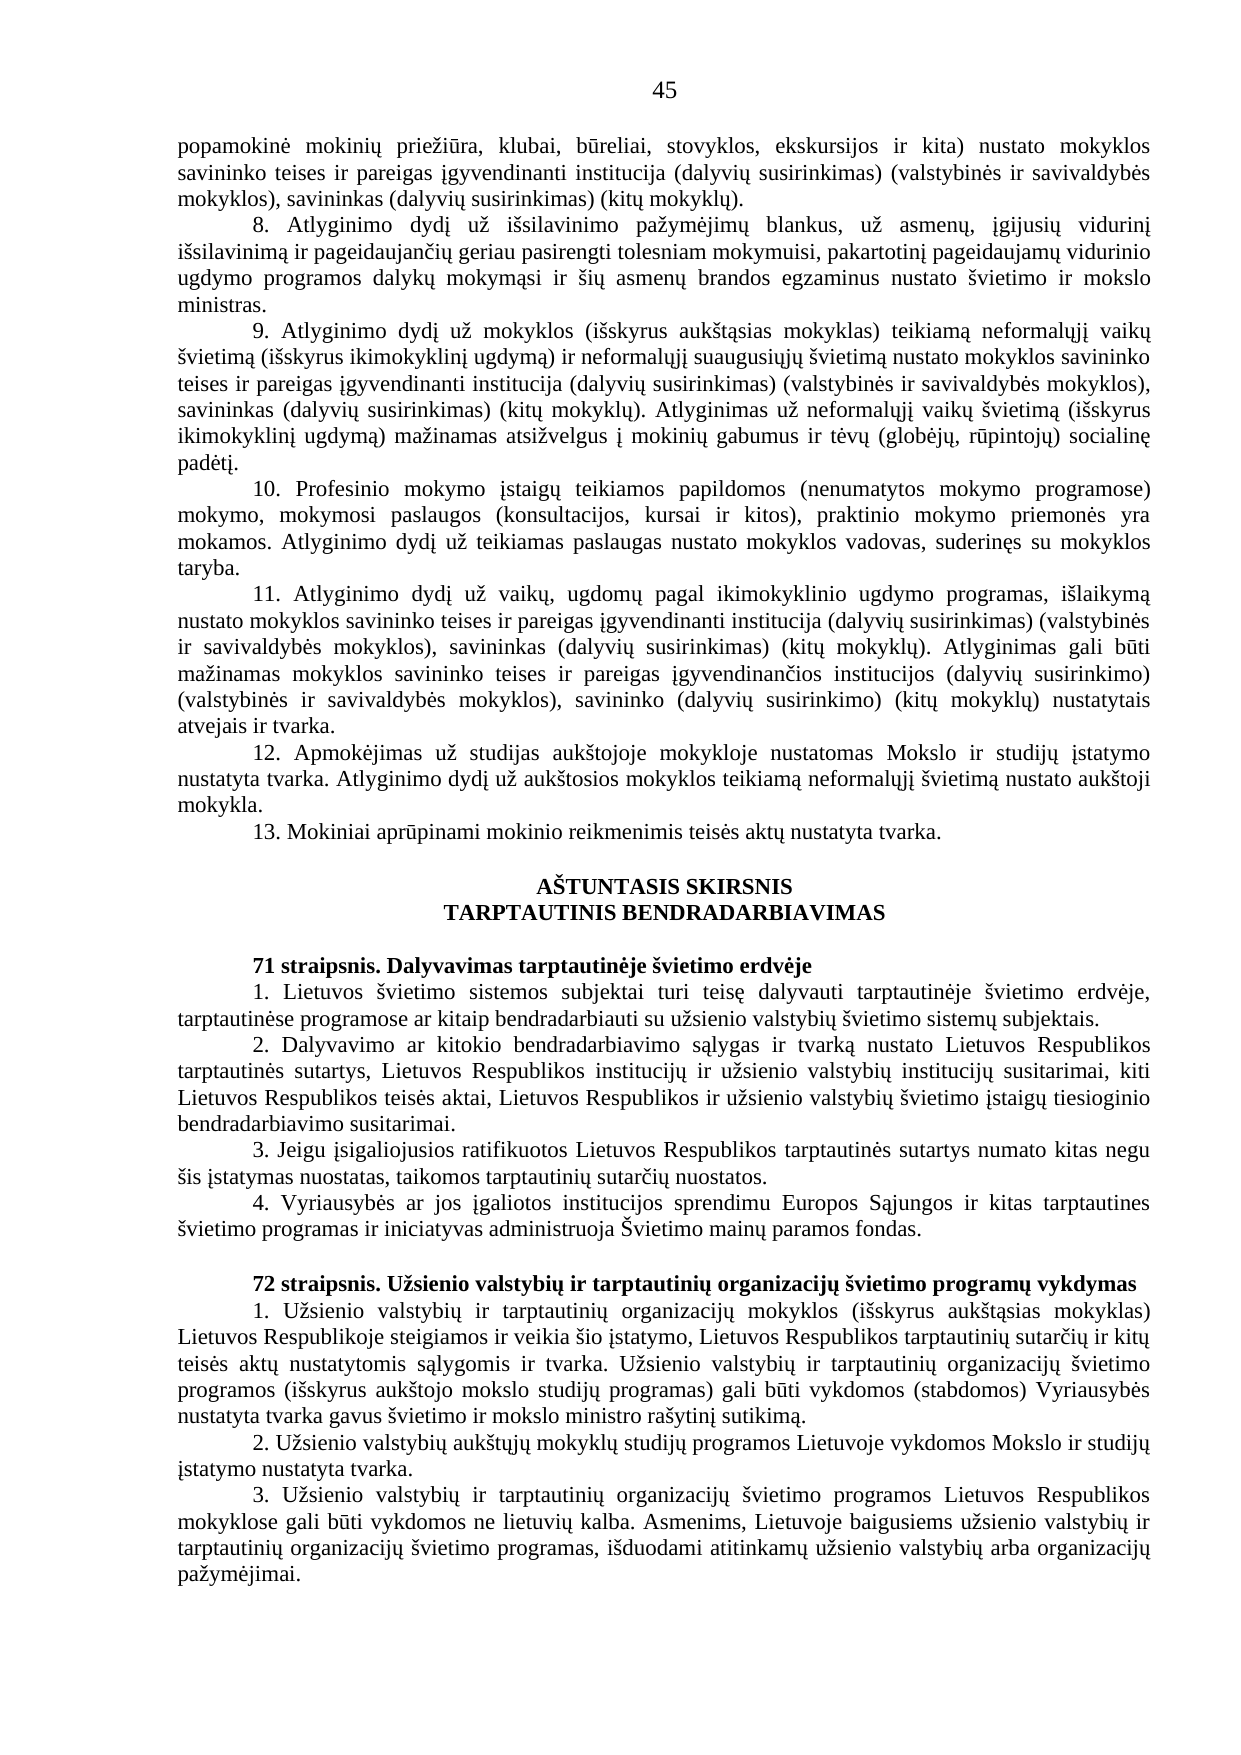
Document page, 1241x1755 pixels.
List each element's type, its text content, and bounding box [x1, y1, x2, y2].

text 8. Atlyginimo dydį už išsilavinimo pažymėjimų blankus, už asmenų, įgijusių vidurinį išsilavinimą ir pageidaujančių geriau pasirengti tolesniam mokymuisi, pakartotinį pageidaujamų vidurinio ugdymo programos dalykų mokymąsi ir šių asmenų brandos egzaminus nustato švietimo ir mokslo ministras. [177, 212, 1152, 317]
text 3. Užsienio valstybių ir tarptautinių organizacijų švietimo programos Lietuvos Respublikos mokyklose gali būti vykdomos ne lietuvių kalba. Asmenims, Lietuvoje baigusiems užsienio valstybių ir tarptautinių organizacijų švietimo programas, išduodami atitinkamų užsienio valstybių arba organizacijų pažymėjimai. [177, 1481, 1152, 1587]
text 12. Apmokėjimas už studijas aukštojoje mokykloje nustatomas Mokslo ir studijų įstatymo nustatyta tvarka. Atlyginimo dydį už aukštosios mokyklos teikiamą neformalųjį švietimą nustato aukštoji mokykla. [177, 739, 1152, 818]
text 1. Užsienio valstybių ir tarptautinių organizacijų mokyklos (išskyrus aukštąsias mokyklas) Lietuvos Respublikoje steigiamos ir veikia šio įstatymo, Lietuvos Respublikos tarptautinių sutarčių ir kitų teisės aktų nustatytomis sąlygomis ir tvarka. Užsienio valstybių ir tarptautinių organizacijų švietimo programos (išskyrus aukštojo mokslo studijų programas) gali būti vykdomos (stabdomos) Vyriausybės nustatyta tvarka gavus švietimo ir mokslo ministro rašytinį sutikimą. [177, 1297, 1152, 1429]
text 2. Dalyvavimo ar kitokio bendradarbiavimo sąlygas ir tvarką nustato Lietuvos Respublikos tarptautinės sutartys, Lietuvos Respublikos institucijų ir užsienio valstybių institucijų susitarimai, kiti Lietuvos Respublikos teisės aktai, Lietuvos Respublikos ir užsienio valstybių švietimo įstaigų tiesioginio bendradarbiavimo susitarimai. [177, 1031, 1152, 1136]
text 71 straipsnis. Dalyvavimas tarptautinėje švietimo erdvėje [177, 952, 1152, 978]
text TARPTAUTINIS BENDRADARBIAVIMAS [177, 899, 1152, 926]
text 9. Atlyginimo dydį už mokyklos (išskyrus aukštąsias mokyklas) teikiamą neformalųjį vaikų švietimą (išskyrus ikimokyklinį ugdymą) ir neformalųjį suaugusiųjų švietimą nustato mokyklos savininko teises ir pareigas įgyvendinanti institucija (dalyvių susirinkimas) (valstybinės ir savivaldybės mokyklos), savininkas (dalyvių susirinkimas) (kitų mokyklų). Atlyginimas už neformalųjį vaikų švietimą (išskyrus ikimokyklinį ugdymą) mažinamas atsižvelgus į mokinių gabumus ir tėvų (globėjų, rūpintojų) socialinę padėtį. [177, 317, 1152, 475]
text 13. Mokiniai aprūpinami mokinio reikmenimis teisės aktų nustatyta tvarka. [177, 818, 1152, 844]
text popamokinė mokinių priežiūra, klubai, būreliai, stovyklos, ekskursijos ir kita) nustato mokyklos savininko teises ir pareigas įgyvendinanti institucija (dalyvių susirinkimas) (valstybinės ir savivaldybės mokyklos), savininkas (dalyvių susirinkimas) (kitų mokyklų). [177, 132, 1152, 212]
text AŠTUNTASIS SKIRSNIS [177, 873, 1152, 899]
text 3. Jeigu įsigaliojusios ratifikuotos Lietuvos Respublikos tarptautinės sutartys numato kitas negu šis įstatymas nuostatas, taikomos tarptautinių sutarčių nuostatos. [177, 1136, 1152, 1189]
text 4. Vyriausybės ar jos įgaliotos institucijos sprendimu Europos Sąjungos ir kitas tarptautines švietimo programas ir iniciatyvas administruoja Švietimo mainų paramos fondas. [177, 1189, 1152, 1242]
text 11. Atlyginimo dydį už vaikų, ugdomų pagal ikimokyklinio ugdymo programas, išlaikymą nustato mokyklos savininko teises ir pareigas įgyvendinanti institucija (dalyvių susirinkimas) (valstybinės ir savivaldybės mokyklos), savininkas (dalyvių susirinkimas) (kitų mokyklų). Atlyginimas gali būti mažinamas mokyklos savininko teises ir pareigas įgyvendinančios institucijos (dalyvių susirinkimo) (valstybinės ir savivaldybės mokyklos), savininko (dalyvių susirinkimo) (kitų mokyklų) nustatytais atvejais ir tvarka. [177, 581, 1152, 739]
text 2. Užsienio valstybių aukštųjų mokyklų studijų programos Lietuvoje vykdomos Mokslo ir studijų įstatymo nustatyta tvarka. [177, 1429, 1152, 1481]
text 1. Lietuvos švietimo sistemos subjektai turi teisę dalyvauti tarptautinėje švietimo erdvėje, tarptautinėse programose ar kitaip bendradarbiauti su užsienio valstybių švietimo sistemų subjektais. [177, 978, 1152, 1031]
text 10. Profesinio mokymo įstaigų teikiamos papildomos (nenumatytos mokymo programose) mokymo, mokymosi paslaugos (konsultacijos, kursai ir kitos), praktinio mokymo priemonės yra mokamos. Atlyginimo dydį už teikiamas paslaugas nustato mokyklos vadovas, suderinęs su mokyklos taryba. [177, 475, 1152, 581]
text 72 straipsnis. Užsienio valstybių ir tarptautinių organizacijų švietimo programų vykdymas [252, 1271, 1152, 1297]
